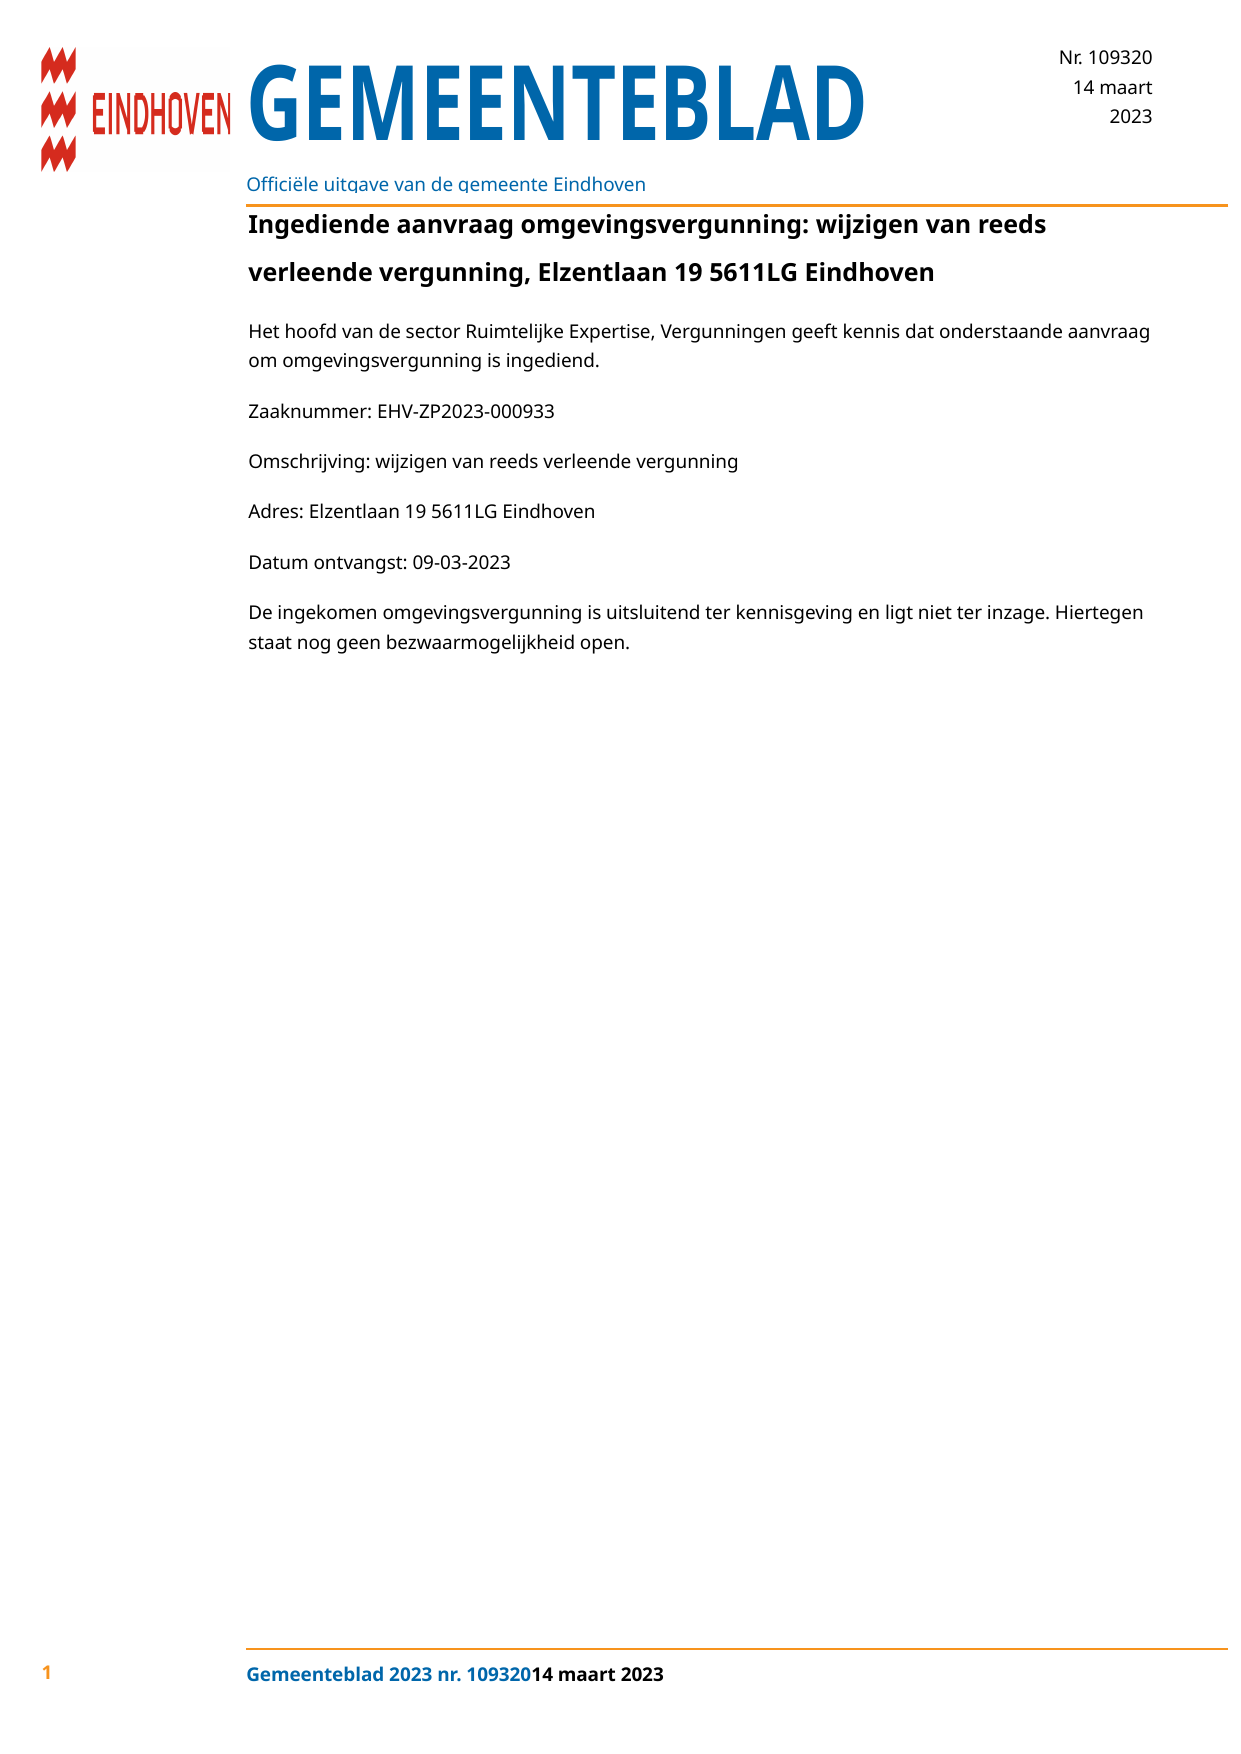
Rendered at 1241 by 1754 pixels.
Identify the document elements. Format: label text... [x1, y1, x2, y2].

picture [41, 47, 231, 172]
text Datum ontvangst: 09-03-2023 [248, 549, 1152, 575]
text Het hoofd van de sector Ruimtelijke Expertise, Vergunningen geeft kennis dat onderstaande aanvraag om omgevingsvergunning is ingediend. [248, 318, 1152, 373]
text Zaaknummer: EHV-ZP2023-000933 [248, 398, 1152, 424]
text Ingediende aanvraag omgevingsvergunning: wijzigen van reeds verleende vergunning, Elzentlaan 19 5611LG Eindhoven [248, 207, 1152, 288]
text Omschrijving: wijzigen van reeds verleende vergunning [248, 448, 1152, 474]
text De ingekomen omgevingsvergunning is uitsluitend ter kennisgeving en ligt niet ter inzage. Hiertegen staat nog geen bezwaarmogelijkheid open. [248, 599, 1152, 655]
text Adres: Elzentlaan 19 5611LG Eindhoven [248, 499, 1152, 524]
